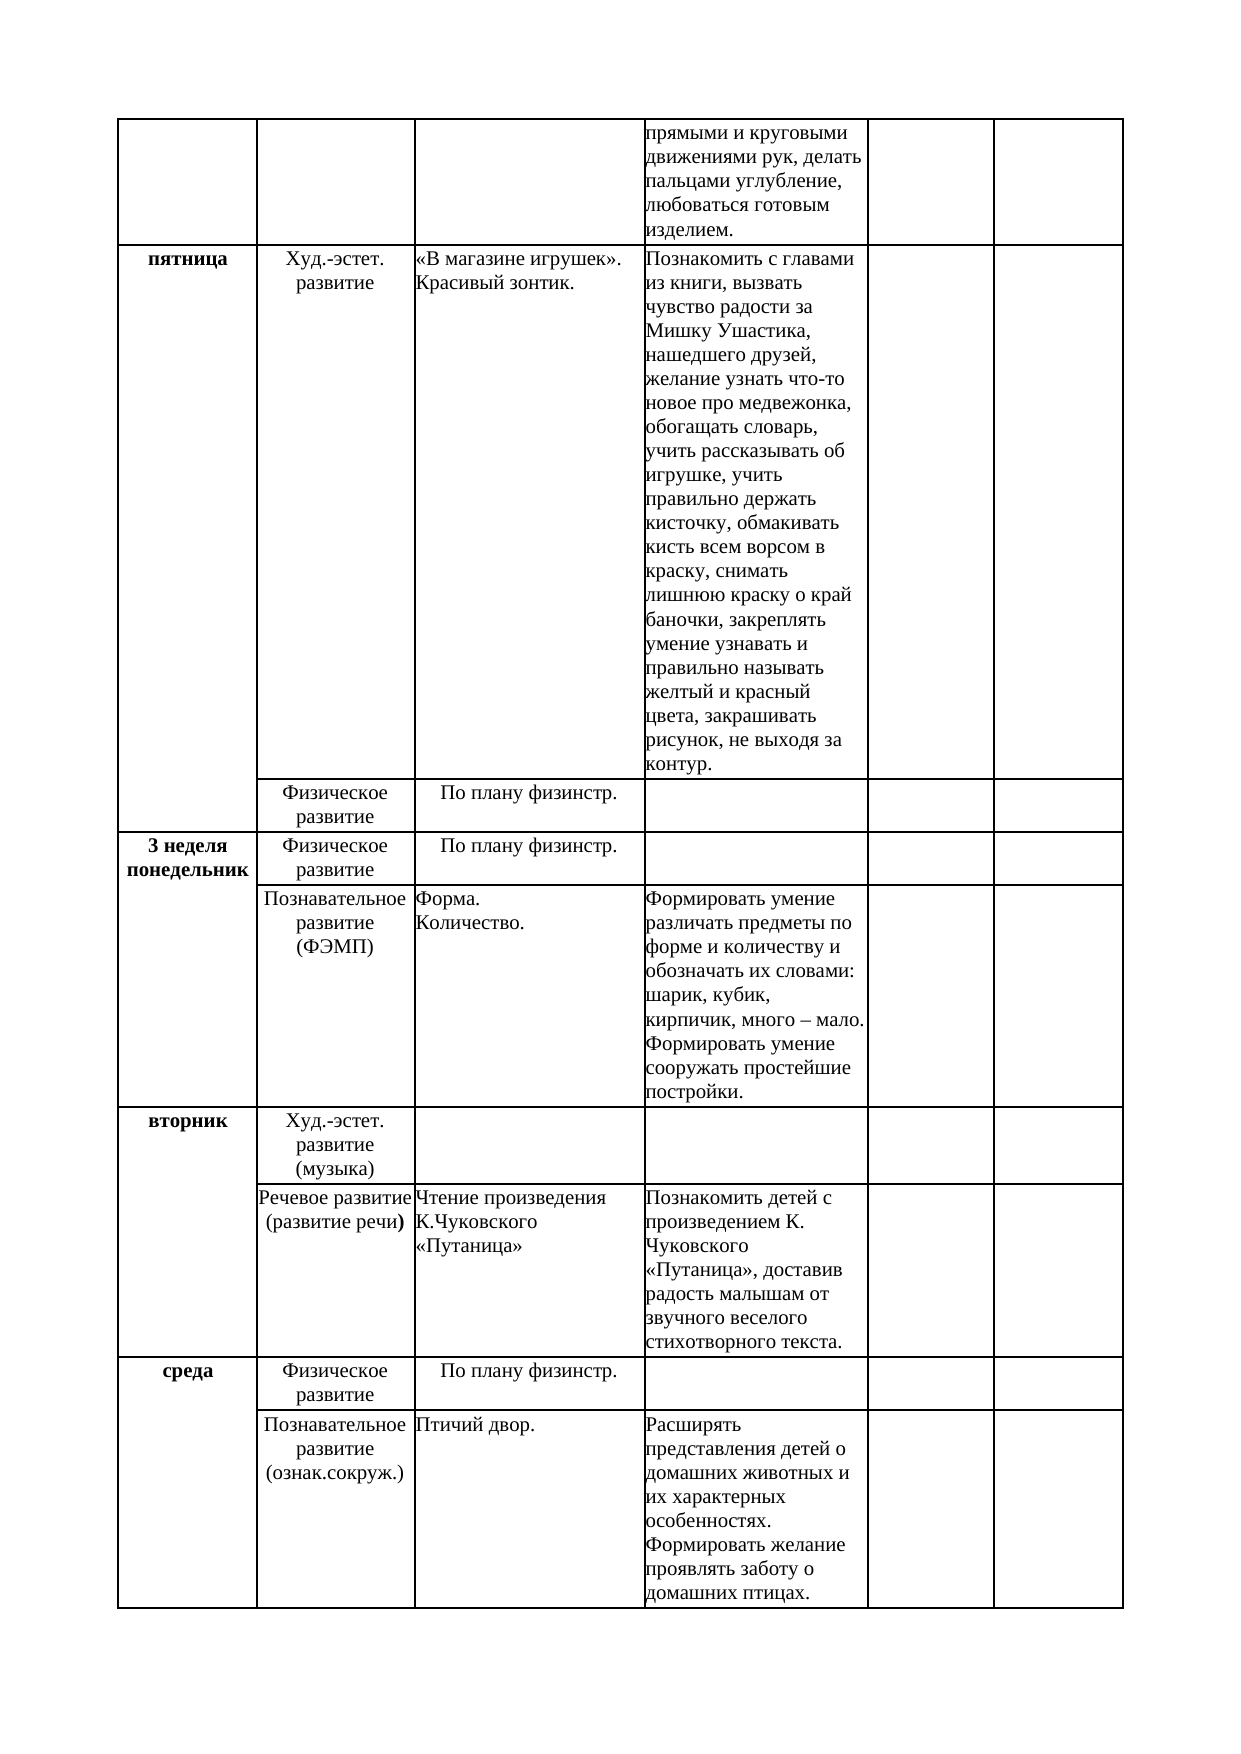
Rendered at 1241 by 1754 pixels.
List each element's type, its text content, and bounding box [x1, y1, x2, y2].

table_cell Чтение произведения К.Чуковского «Путаница» [416, 1185, 644, 1356]
table_cell [869, 120, 993, 243]
table_cell Форма. Количество. [416, 886, 644, 1106]
table_cell Познавательное развитие (ФЭМП) [258, 886, 414, 1106]
table_cell [869, 1108, 993, 1183]
table_cell 3 неделя понедельник [119, 833, 256, 1106]
table_cell Физическое развитие [258, 780, 414, 831]
table_cell [258, 120, 414, 243]
table_cell [995, 120, 1122, 243]
table_cell прямыми и круговыми движениями рук, делать пальцами углубление, любоваться готовым изделием. [646, 120, 867, 243]
table_cell [995, 886, 1122, 1106]
table_cell [995, 1185, 1122, 1356]
table_cell По плану физинстр. [416, 780, 644, 831]
table_cell среда [119, 1358, 256, 1607]
table_cell Познавательное развитие (ознак.сокруж.) [258, 1411, 414, 1607]
table_cell [995, 1108, 1122, 1183]
table_cell Физическое развитие [258, 1358, 414, 1409]
table_cell Познакомить детей с произведением К. Чуковского «Путаница», доставив радость малышам от звучного веселого стихотворного текста. [646, 1185, 867, 1356]
table_cell Речевое развитие (развитие речи) [258, 1185, 414, 1356]
table_cell [646, 780, 867, 831]
table_cell [869, 246, 993, 778]
table_cell [995, 246, 1122, 778]
table_cell [646, 833, 867, 884]
table_cell Физическое развитие [258, 833, 414, 884]
table_cell Худ.-эстет. развитие (музыка) [258, 1108, 414, 1183]
table_cell вторник [119, 1108, 256, 1356]
table_cell [646, 1108, 867, 1183]
table_cell Птичий двор. [416, 1411, 644, 1607]
table_cell пятница [119, 246, 256, 831]
table_cell [416, 120, 644, 243]
table_cell [995, 833, 1122, 884]
table_cell Формировать умение различать предметы по форме и количеству и обозначать их словами: шарик, кубик, кирпичик, много – мало. Формировать умение сооружать простейшие постройки. [646, 886, 867, 1106]
table_cell [995, 1411, 1122, 1607]
table_cell По плану физинстр. [416, 833, 644, 884]
table_cell [869, 886, 993, 1106]
table_cell Худ.-эстет. развитие [258, 246, 414, 778]
table_cell [869, 833, 993, 884]
table_cell Познакомить с главами из книги, вызвать чувство радости за Мишку Ушастика, нашедшего друзей, желание узнать что-то новое про медвежонка, обогащать словарь, учить рассказывать об игрушке, учить правильно держать кисточку, обмакивать кисть всем ворсом в краску, снимать лишнюю краску о край баночки, закреплять умение узнавать и правильно называть желтый и красный цвета, закрашивать рисунок, не выходя за контур. [646, 246, 867, 778]
table_cell Расширять представления детей о домашних животных и их характерных особенностях. Формировать желание проявлять заботу о домашних птицах. [646, 1411, 867, 1607]
table_cell [869, 780, 993, 831]
table_cell [416, 1108, 644, 1183]
table_cell «В магазине игрушек». Красивый зонтик. [416, 246, 644, 778]
table_cell [869, 1185, 993, 1356]
table_cell [869, 1358, 993, 1409]
table_cell [869, 1411, 993, 1607]
table_cell [995, 780, 1122, 831]
table_cell По плану физинстр. [416, 1358, 644, 1409]
table_cell [995, 1358, 1122, 1409]
table_cell [119, 120, 256, 243]
table_cell [646, 1358, 867, 1409]
